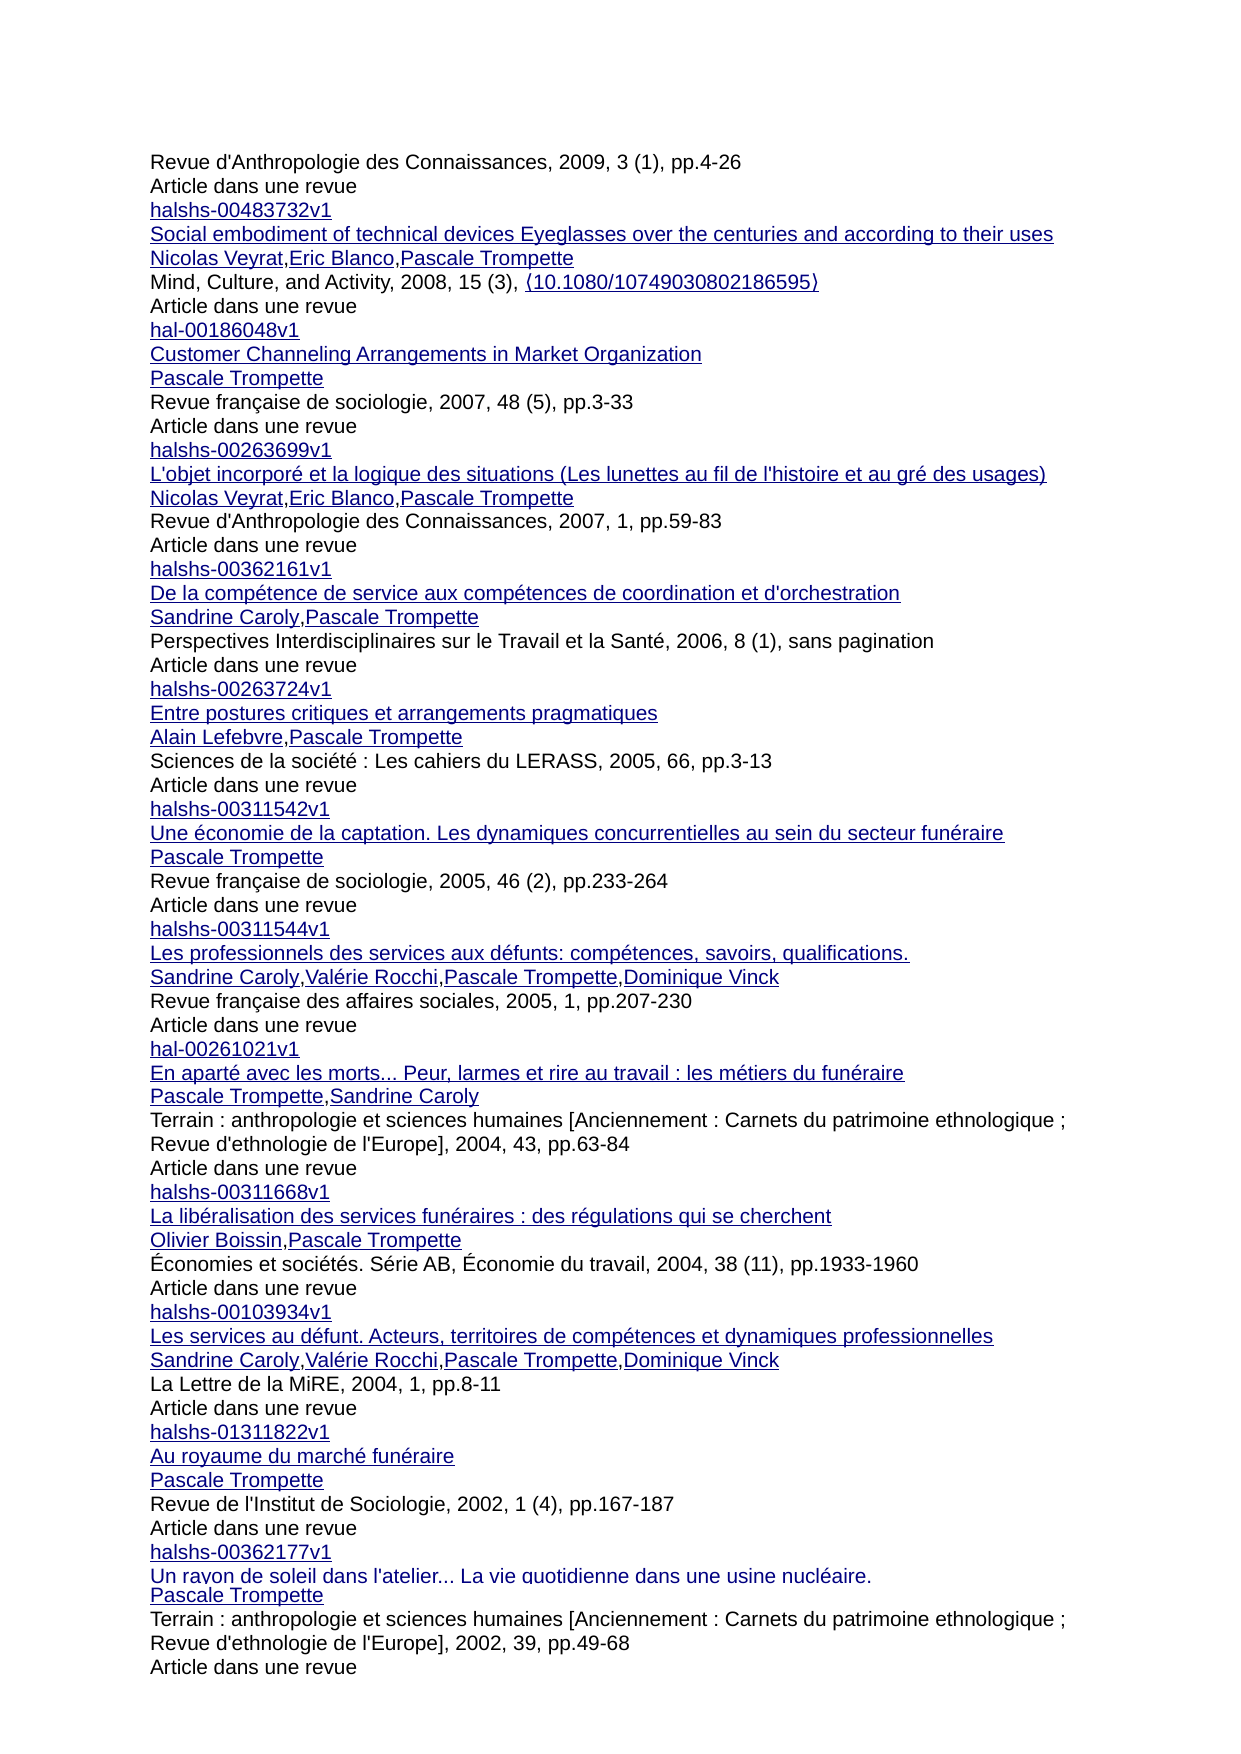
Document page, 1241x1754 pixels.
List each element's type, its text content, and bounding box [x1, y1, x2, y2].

table_cell Revue d'Anthropologie des Connaissances, 2009, 3 (1), pp.4-26 Article dans une revue halshs-00483732v1 [150, 150, 1090, 222]
table_cell En aparté avec les morts... Peur, larmes et rire au travail : les métiers du funéraire Pascale Trompette,Sandrine Caroly Terrain : anthropologie et sciences humaines [Anciennement : Carnets du patrimoine ethnologique ; Revue d'ethnologie de l'Europe], 2004, 43, pp.63-84 Article dans une revue halshs-00311668v1 [150, 1060, 1090, 1204]
table_cell Customer Channeling Arrangements in Market Organization Pascale Trompette Revue française de sociologie, 2007, 48 (5), pp.3-33 Article dans une revue halshs-00263699v1 [150, 342, 1090, 461]
table_cell Un rayon de soleil dans l'atelier... La vie quotidienne dans une usine nucléaire. Pascale Trompette Terrain : anthropologie et sciences humaines [Anciennement : Carnets du patrimoine ethnologique ; Revue d'ethnologie de l'Europe], 2002, 39, pp.49-68 Article dans une revue [150, 1564, 1090, 1679]
table_cell Les professionnels des services aux défunts: compétences, savoirs, qualifications. Sandrine Caroly,Valérie Rocchi,Pascale Trompette,Dominique Vinck Revue française des affaires sociales, 2005, 1, pp.207-230 Article dans une revue hal-00261021v1 [150, 941, 1090, 1060]
table_cell Les services au défunt. Acteurs, territoires de compétences et dynamiques professionnelles Sandrine Caroly,Valérie Rocchi,Pascale Trompette,Dominique Vinck La Lettre de la MiRE, 2004, 1, pp.8-11 Article dans une revue halshs-01311822v1 [150, 1324, 1090, 1444]
table_cell De la compétence de service aux compétences de coordination et d'orchestration Sandrine Caroly,Pascale Trompette Perspectives Interdisciplinaires sur le Travail et la Santé, 2006, 8 (1), sans pagination Article dans une revue halshs-00263724v1 [150, 581, 1090, 701]
table_cell Une économie de la captation. Les dynamiques concurrentielles au sein du secteur funéraire Pascale Trompette Revue française de sociologie, 2005, 46 (2), pp.233-264 Article dans une revue halshs-00311544v1 [150, 821, 1090, 941]
table_cell La libéralisation des services funéraires : des régulations qui se cherchent Olivier Boissin,Pascale Trompette Économies et sociétés. Série AB, Économie du travail, 2004, 38 (11), pp.1933-1960 Article dans une revue halshs-00103934v1 [150, 1204, 1090, 1324]
table_cell Social embodiment of technical devices Eyeglasses over the centuries and according to their uses Nicolas Veyrat,Eric Blanco,Pascale Trompette Mind, Culture, and Activity, 2008, 15 (3), ⟨10.1080/10749030802186595⟩ Article dans une revue hal-00186048v1 [150, 222, 1090, 342]
table_cell Au royaume du marché funéraire Pascale Trompette Revue de l'Institut de Sociologie, 2002, 1 (4), pp.167-187 Article dans une revue halshs-00362177v1 [150, 1444, 1090, 1563]
table_cell L'objet incorporé et la logique des situations (Les lunettes au fil de l'histoire et au gré des usages) Nicolas Veyrat,Eric Blanco,Pascale Trompette Revue d'Anthropologie des Connaissances, 2007, 1, pp.59-83 Article dans une revue halshs-00362161v1 [150, 461, 1090, 581]
table_cell Entre postures critiques et arrangements pragmatiques Alain Lefebvre,Pascale Trompette Sciences de la société : Les cahiers du LERASS, 2005, 66, pp.3-13 Article dans une revue halshs-00311542v1 [150, 701, 1090, 821]
